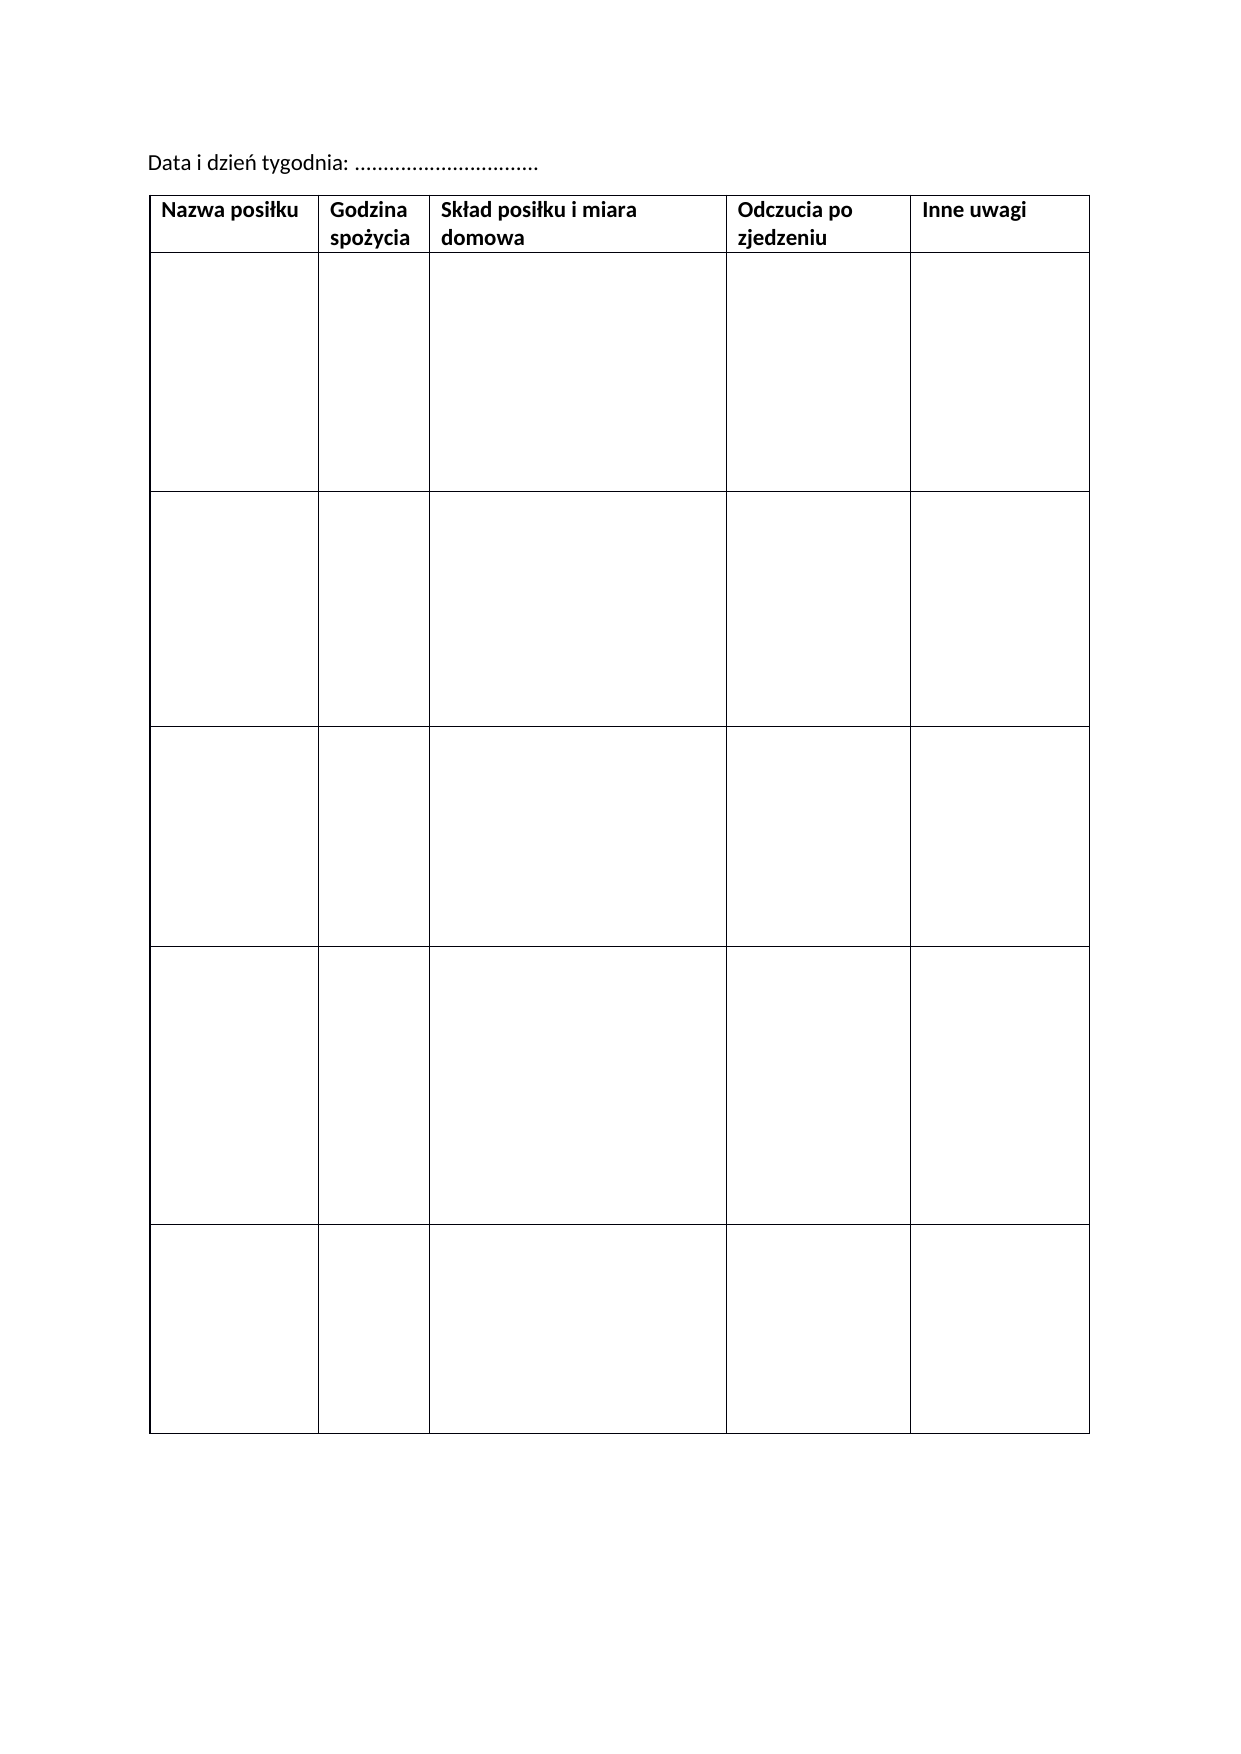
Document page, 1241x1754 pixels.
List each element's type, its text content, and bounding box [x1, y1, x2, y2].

table_cell [727, 727, 910, 946]
table_cell [911, 253, 1089, 491]
table_cell [319, 492, 429, 726]
table_cell [319, 253, 429, 491]
table_header Odczucia po zjedzeniu [727, 196, 910, 252]
text Data i dzień tygodnia: ................................ [148, 148, 1093, 176]
table_cell [911, 947, 1089, 1224]
table_header Skład posiłku i miara domowa [430, 196, 726, 252]
table_cell [151, 1225, 318, 1433]
table_cell [727, 1225, 910, 1433]
table_cell [151, 492, 318, 726]
table_cell [727, 253, 910, 491]
table_cell [430, 1225, 726, 1433]
table_cell [727, 492, 910, 726]
table_cell [430, 253, 726, 491]
table_cell [430, 492, 726, 726]
table_cell [319, 1225, 429, 1433]
table_header Godzina spożycia [319, 196, 429, 252]
table_cell [911, 492, 1089, 726]
table_header Inne uwagi [911, 196, 1089, 252]
table_cell [151, 253, 318, 491]
table_cell [911, 727, 1089, 946]
table_cell [151, 947, 318, 1224]
table_cell [911, 1225, 1089, 1433]
table_cell [151, 727, 318, 946]
table_cell [430, 947, 726, 1224]
table_cell [727, 947, 910, 1224]
table_cell [319, 727, 429, 946]
table_header Nazwa posiłku [151, 196, 318, 252]
table_cell [430, 727, 726, 946]
table_cell [319, 947, 429, 1224]
